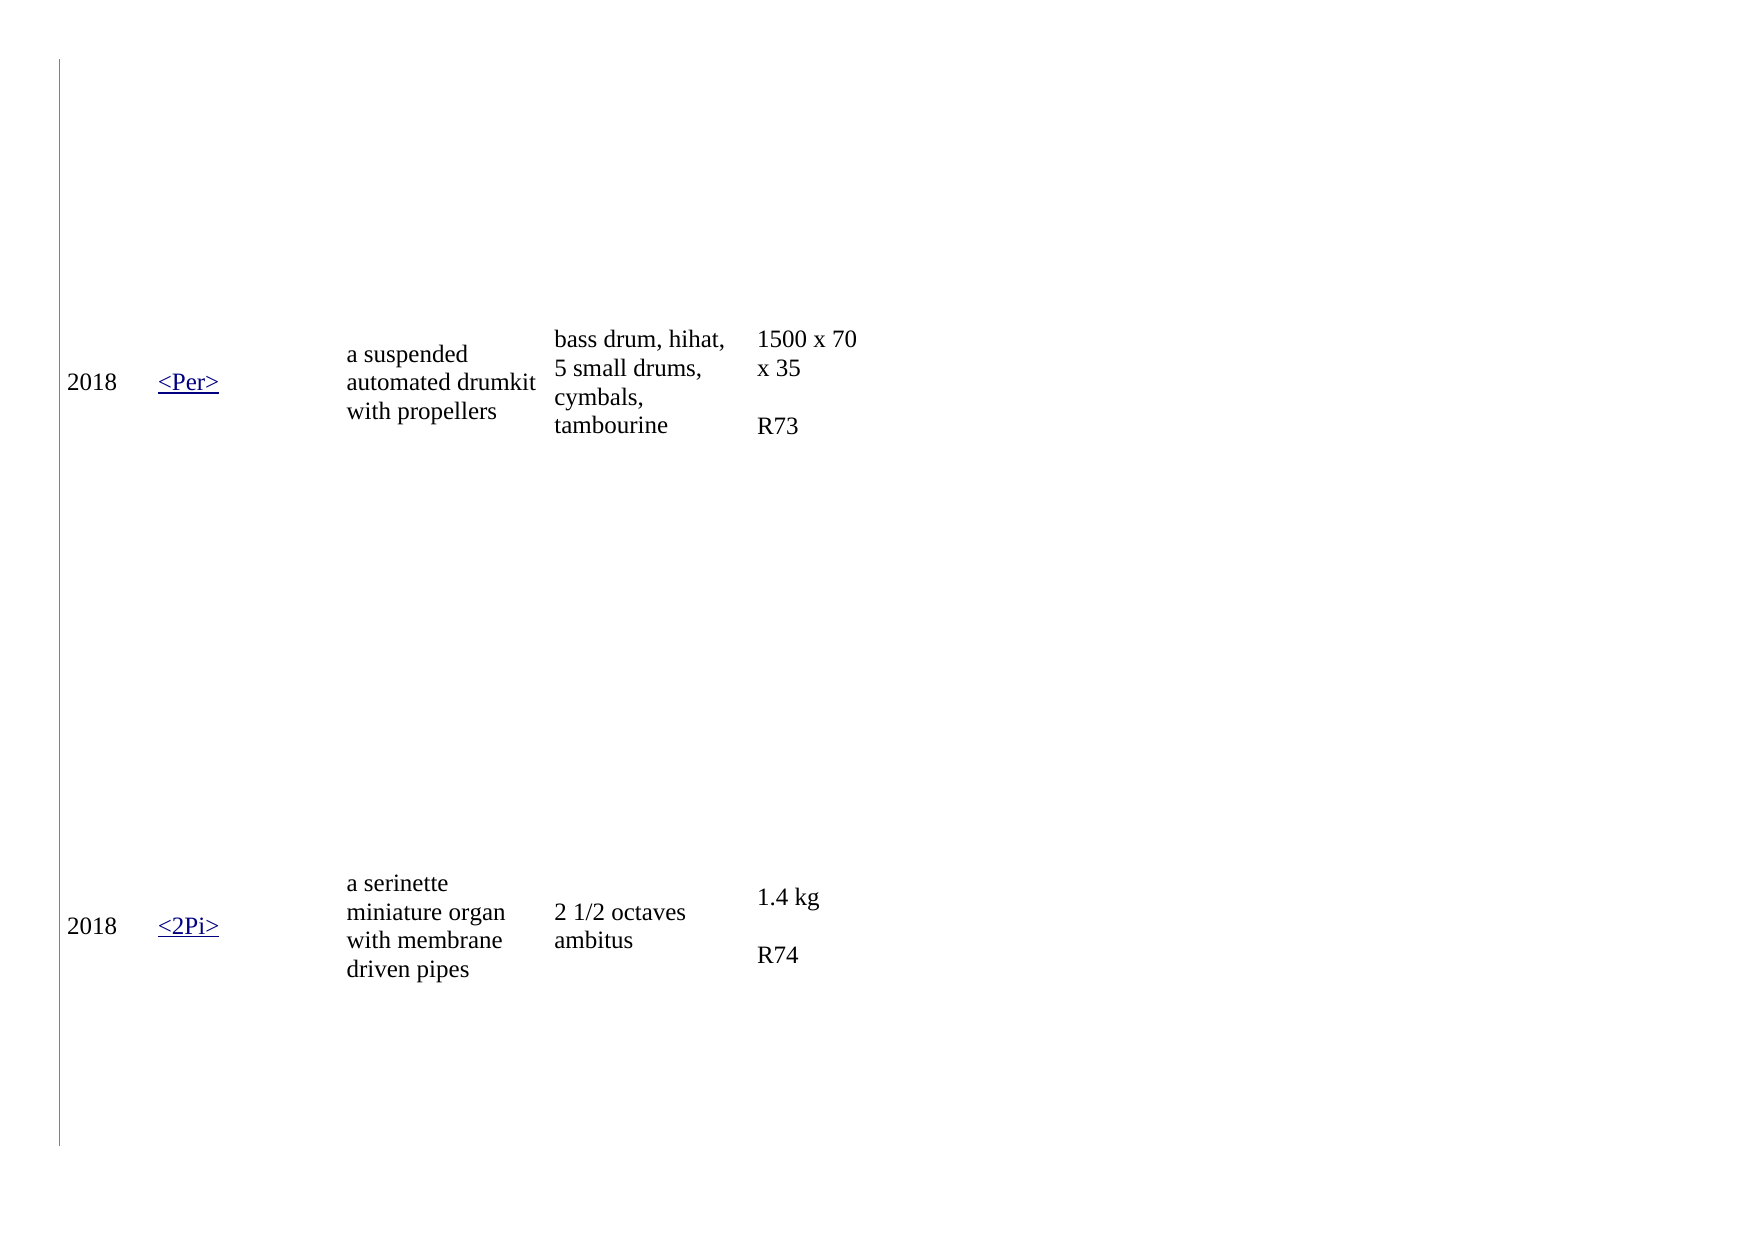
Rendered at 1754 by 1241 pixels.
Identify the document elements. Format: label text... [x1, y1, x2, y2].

table_cell a serinette miniature organ with membrane driven pipes [339, 734, 546, 1146]
table_cell <2Pi> [150, 734, 338, 1146]
table_cell [874, 59, 1754, 734]
table_cell 2 1/2 octaves ambitus [546, 734, 749, 1146]
table_cell 2018 [60, 59, 150, 734]
table_cell [874, 734, 1754, 1146]
table_cell a suspended automated drumkit with propellers [339, 59, 546, 734]
table_cell bass drum, hihat, 5 small drums, cymbals, tambourine [546, 59, 749, 734]
table_cell 1500 x 70 x 35 R73 [749, 59, 874, 734]
table_cell <Per> [150, 59, 338, 734]
table_cell 1.4 kg R74 [749, 734, 874, 1146]
table_cell 2018 [60, 734, 150, 1146]
